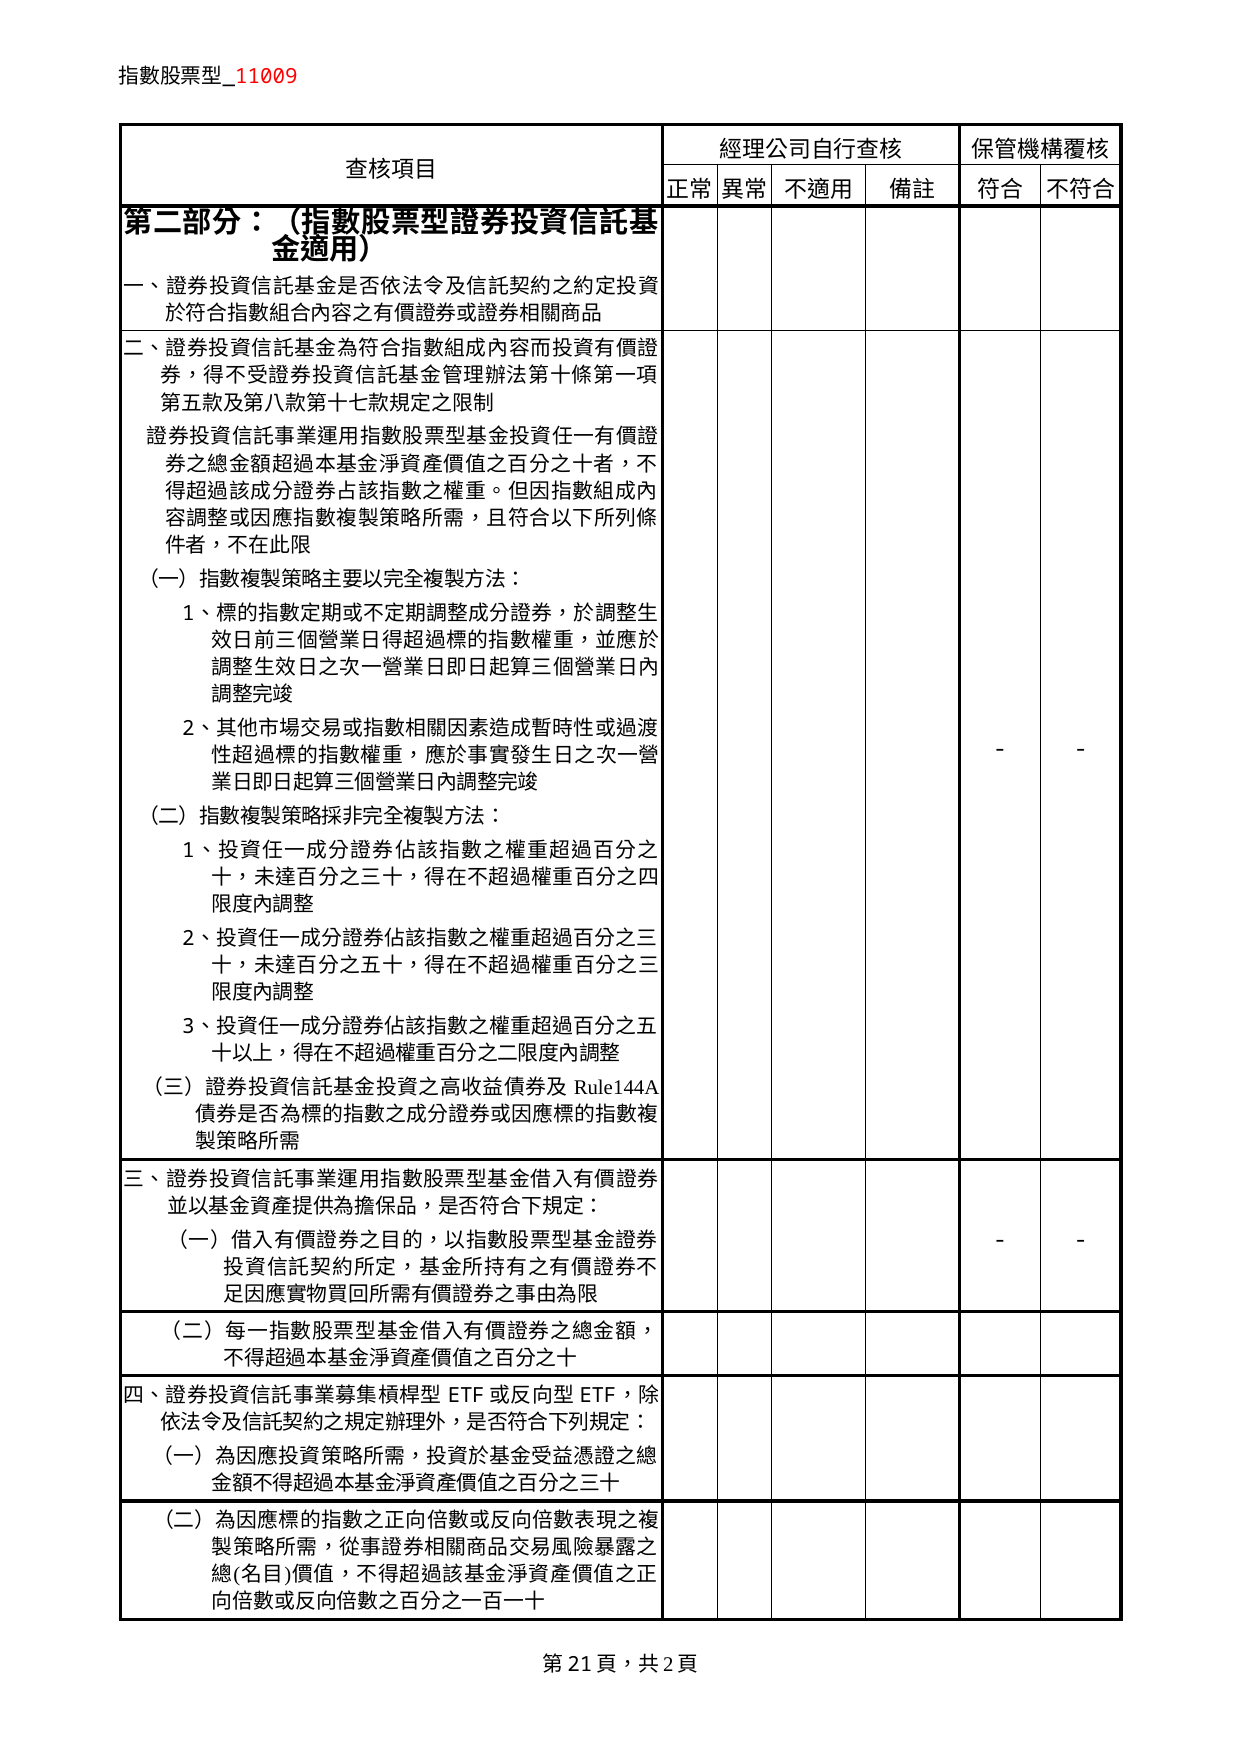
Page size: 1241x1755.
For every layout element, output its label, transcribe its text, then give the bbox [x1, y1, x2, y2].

table_cell 不符合 [1041, 165, 1119, 204]
table_cell 符合 [961, 165, 1040, 204]
table_cell 正常 [664, 165, 717, 204]
table_cell （二）每一指數股票型基金借入有價證券之總金額，不得超過本基金淨資產價值之百分之十 [122, 1313, 661, 1374]
table_cell [664, 331, 717, 1158]
table_cell [961, 1503, 1040, 1618]
table_cell 四、證券投資信託事業募集槓桿型ETF或反向型ETF，除依法令及信託契約之規定辦理外，是否符合下列規定： （一）為因應投資策略所需，投資於基金受益憑證之總金額不得超過本基金淨資產價值之百分之三十 [122, 1377, 661, 1499]
table_cell - [1041, 331, 1119, 1158]
table_cell - [961, 1161, 1040, 1310]
table_cell [718, 208, 771, 329]
table_cell [664, 1161, 717, 1310]
table_cell [718, 1503, 771, 1618]
table_cell [1041, 1313, 1119, 1374]
table_cell [961, 1313, 1040, 1374]
table_cell [664, 1313, 717, 1374]
table_cell [866, 208, 958, 329]
table_cell [718, 1313, 771, 1374]
table_cell [772, 1161, 865, 1310]
table_cell [664, 208, 717, 329]
table_cell （二）為因應標的指數之正向倍數或反向倍數表現之複製策略所需，從事證券相關商品交易風險暴露之總(名目)價值，不得超過該基金淨資產價值之正向倍數或反向倍數之百分之一百一十 [122, 1503, 661, 1618]
table_cell 二、證券投資信託基金為符合指數組成內容而投資有價證券，得不受證券投資信託基金管理辦法第十條第一項第五款及第八款第十七款規定之限制 證券投資信託事業運用指數股票型基金投資任一有價證券之總金額超過本基金淨資產價值之百分之十者，不得超過該成分證券占該指數之權重。但因指數組成內容調整或因應指數複製策略所需，且符合以下所列條件者，不在此限 （一）指數複製策略主要以完全複製方法： 1、標的指數定期或不定期調整成分證券，於調整生效日前三個營業日得超過標的指數權重，並應於調整生效日之次一營業日即日起算三個營業日內調整完竣 2、其他市場交易或指數相關因素造成暫時性或過渡性超過標的指數權重，應於事實發生日之次一營業日即日起算三個營業日內調整完竣 （二）指數複製策略採非完全複製方法： 1、投資任一成分證券佔該指數之權重超過百分之十，未達百分之三十，得在不超過權重百分之四限度內調整 2、投資任一成分證券佔該指數之權重超過百分之三十，未達百分之五十，得在不超過權重百分之三限度內調整 3、投資任一成分證券佔該指數之權重超過百分之五十以上，得在不超過權重百分之二限度內調整 （三）證券投資信託基金投資之高收益債券及Rule144A債券是否為標的指數之成分證券或因應標的指數複製策略所需 [122, 331, 661, 1158]
table_cell [718, 1377, 771, 1499]
table_cell [866, 331, 958, 1158]
table_cell [1041, 208, 1119, 329]
table_cell [961, 1377, 1040, 1499]
table_cell [718, 1161, 771, 1310]
table_cell 備註 [866, 165, 958, 204]
table_cell [866, 1313, 958, 1374]
table_cell [664, 1377, 717, 1499]
table_cell 異常 [718, 165, 771, 204]
table_cell [866, 1161, 958, 1310]
table_cell 三、證券投資信託事業運用指數股票型基金借入有價證券並以基金資產提供為擔保品，是否符合下規定： （一）借入有價證券之目的，以指數股票型基金證券投資信託契約所定，基金所持有之有價證券不足因應實物買回所需有價證券之事由為限 [122, 1161, 661, 1310]
table_cell [866, 1503, 958, 1618]
table_cell - [961, 331, 1040, 1158]
table_cell [961, 208, 1040, 329]
table_header 經理公司自行查核 [664, 126, 958, 164]
table_cell 不適用 [772, 165, 865, 204]
table_cell [772, 1313, 865, 1374]
table_cell [772, 1503, 865, 1618]
table_cell [718, 331, 771, 1158]
table_cell [1041, 1503, 1119, 1618]
table_cell 第二部分：（指數股票型證券投資信託基金適用） 一、證券投資信託基金是否依法令及信託契約之約定投資於符合指數組合內容之有價證券或證券相關商品 [122, 208, 661, 329]
table_cell [1041, 1377, 1119, 1499]
table_cell - [1041, 1161, 1119, 1310]
table_cell [772, 208, 865, 329]
table_cell [664, 1503, 717, 1618]
table_cell [772, 331, 865, 1158]
table_header 查核項目 [122, 126, 661, 204]
table_header 保管機構覆核 [961, 126, 1119, 164]
table_cell [866, 1377, 958, 1499]
table_cell [772, 1377, 865, 1499]
